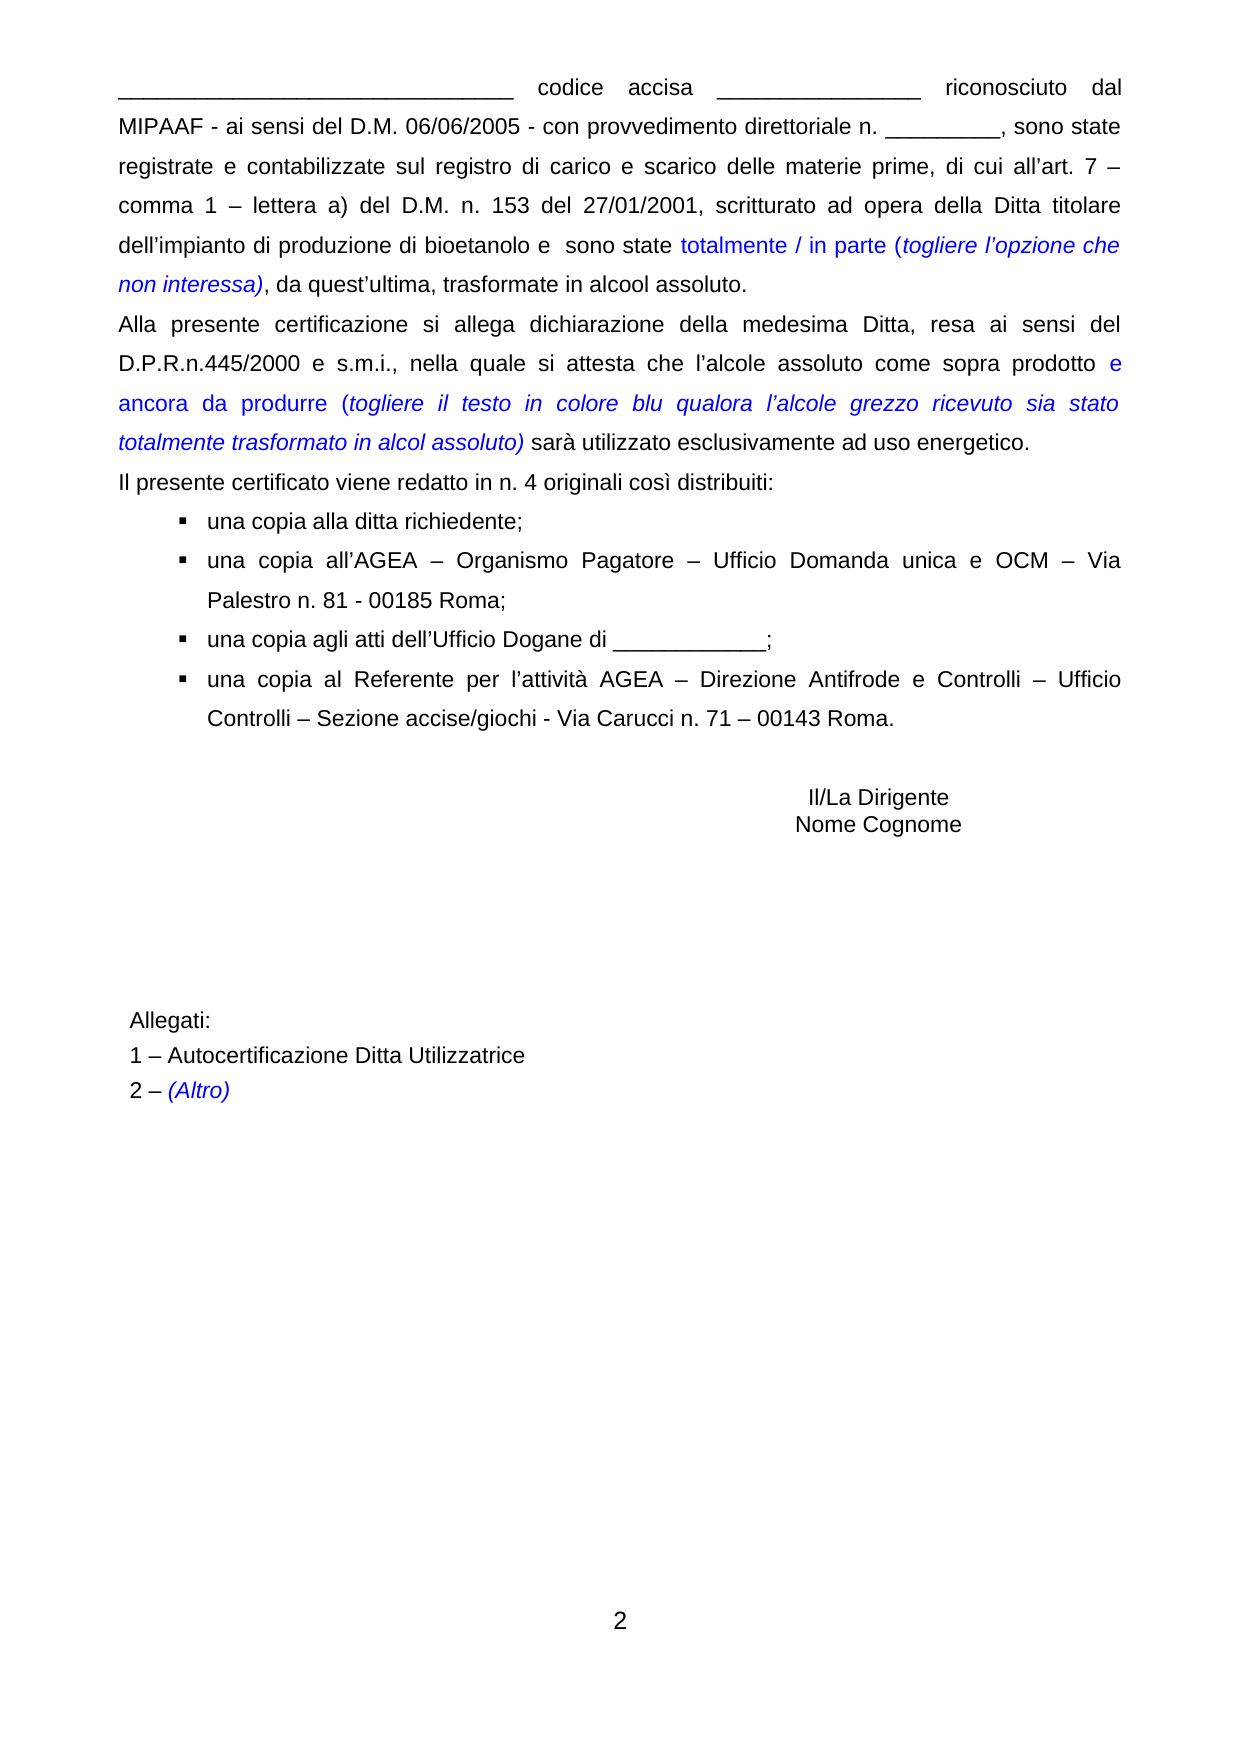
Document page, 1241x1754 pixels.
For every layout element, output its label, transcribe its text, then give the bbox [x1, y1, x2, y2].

table_cell 1 – Autocertificazione Ditta Utilizzatrice [118, 1038, 1084, 1073]
list una copia al Referente per l’attività AGEA – Direzione Antifrode e Controlli – Ufficio Controlli – Sezione accise/giochi - Via Carucci n. 71 – 00143 Roma. [177, 666, 1122, 732]
table_header Il/La Dirigente [686, 784, 1070, 811]
table_cell 2 – (Altro) [118, 1073, 1084, 1108]
table_cell [118, 1108, 1084, 1143]
table_cell [303, 811, 686, 837]
table_cell Nome Cognome [686, 811, 1070, 837]
table_header Allegati: [118, 1002, 1084, 1037]
list una copia all’AGEA – Organismo Pagatore – Ufficio Domanda unica e OCM – Via Palestro n. 81 - 00185 Roma; [177, 547, 1122, 613]
table_header [303, 784, 686, 811]
list una copia alla ditta richiedente; [177, 508, 1122, 534]
text Il presente certificato viene redatto in n. 4 originali così distribuiti: [118, 468, 1122, 495]
list una copia agli atti dell’Ufficio Dogane di ____________; [177, 626, 1122, 653]
text _______________________________ codice accisa ________________ riconosciuto dal MIPAAF - ai sensi del D.M. 06/06/2005 - con provvedimento direttoriale n. _________, sono state registrate e contabilizzate sul registro di carico e scarico delle materie prime, di cui all’art. 7 – comma 1 – lettera a) del D.M. n. 153 del 27/01/2001, scritturato ad opera della Ditta titolare dell’impianto di produzione di bioetanolo e sono state totalmente / in parte (togliere l’opzione che non interessa), da quest’ultima, trasformate in alcool assoluto. [118, 74, 1122, 297]
text Alla presente certificazione si allega dichiarazione della medesima Ditta, resa ai sensi del D.P.R.n.445/2000 e s.m.i., nella quale si attesta che l’alcole assoluto come sopra prodotto e ancora da produrre (togliere il testo in colore blu qualora l’alcole grezzo ricevuto sia stato totalmente trasformato in alcol assoluto) sarà utilizzato esclusivamente ad uso energetico. [118, 311, 1122, 455]
table_cell [118, 1143, 1084, 1178]
